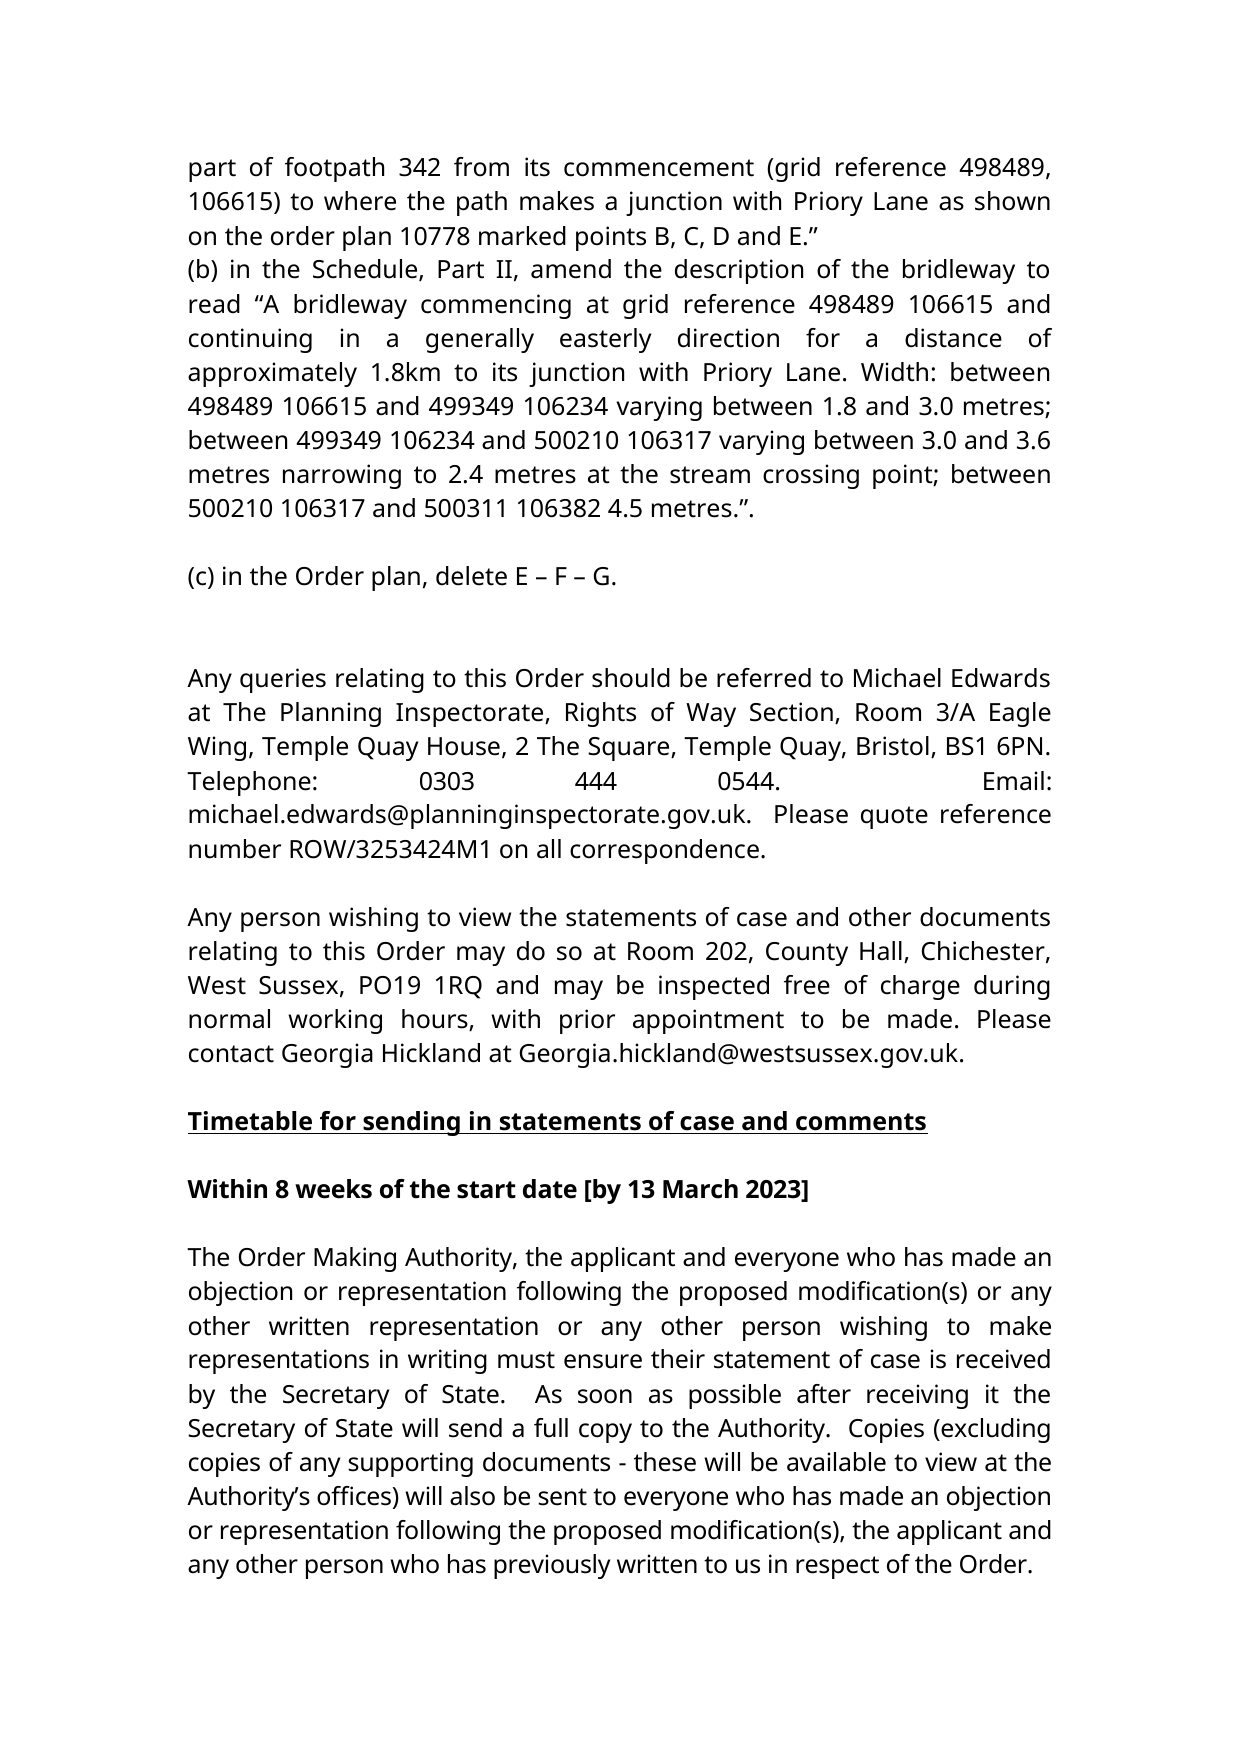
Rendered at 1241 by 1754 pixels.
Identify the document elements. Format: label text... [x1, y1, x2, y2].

text (b) in the Schedule, Part II, amend the description of the bridleway to read “A bridleway commencing at grid reference 498489 106615 and continuing in a generally easterly direction for a distance of approximately 1.8km to its junction with Priory Lane. Width: between 498489 106615 and 499349 106234 varying between 1.8 and 3.0 metres; between 499349 106234 and 500210 106317 varying between 3.0 and 3.6 metres narrowing to 2.4 metres at the stream crossing point; between 500210 106317 and 500311 106382 4.5 metres.”. [187, 252, 1053, 525]
text Any person wishing to view the statements of case and other documents relating to this Order may do so at Room 202, County Hall, Chichester, West Sussex, PO19 1RQ and may be inspected free of charge during normal working hours, with prior appointment to be made. Please contact Georgia Hickland at Georgia.hickland@westsussex.gov.uk. [187, 899, 1053, 1070]
text Timetable for sending in statements of case and comments [187, 1104, 1053, 1138]
text part of footpath 342 from its commencement (grid reference 498489, 106615) to where the path makes a junction with Priory Lane as shown on the order plan 10778 marked points B, C, D and E.” [187, 150, 1053, 252]
text (c) in the Order plan, delete E – F – G. [187, 559, 1053, 593]
text Within 8 weeks of the start date [by 13 March 2023] [187, 1172, 1053, 1206]
text The Order Making Authority, the applicant and everyone who has made an objection or representation following the proposed modification(s) or any other written representation or any other person wishing to make representations in writing must ensure their statement of case is received by the Secretary of State. As soon as possible after receiving it the Secretary of State will send a full copy to the Authority. Copies (excluding copies of any supporting documents - these will be available to view at the Authority’s offices) will also be sent to everyone who has made an objection or representation following the proposed modification(s), the applicant and any other person who has previously written to us in respect of the Order. [187, 1240, 1053, 1581]
text Any queries relating to this Order should be referred to Michael Edwards at The Planning Inspectorate, Rights of Way Section, Room 3/A Eagle Wing, Temple Quay House, 2 The Square, Temple Quay, Bristol, BS1 6PN. Telephone: 0303 444 0544. Email: michael.edwards@planninginspectorate.gov.uk. Please quote reference number ROW/3253424M1 on all correspondence. [187, 661, 1053, 865]
